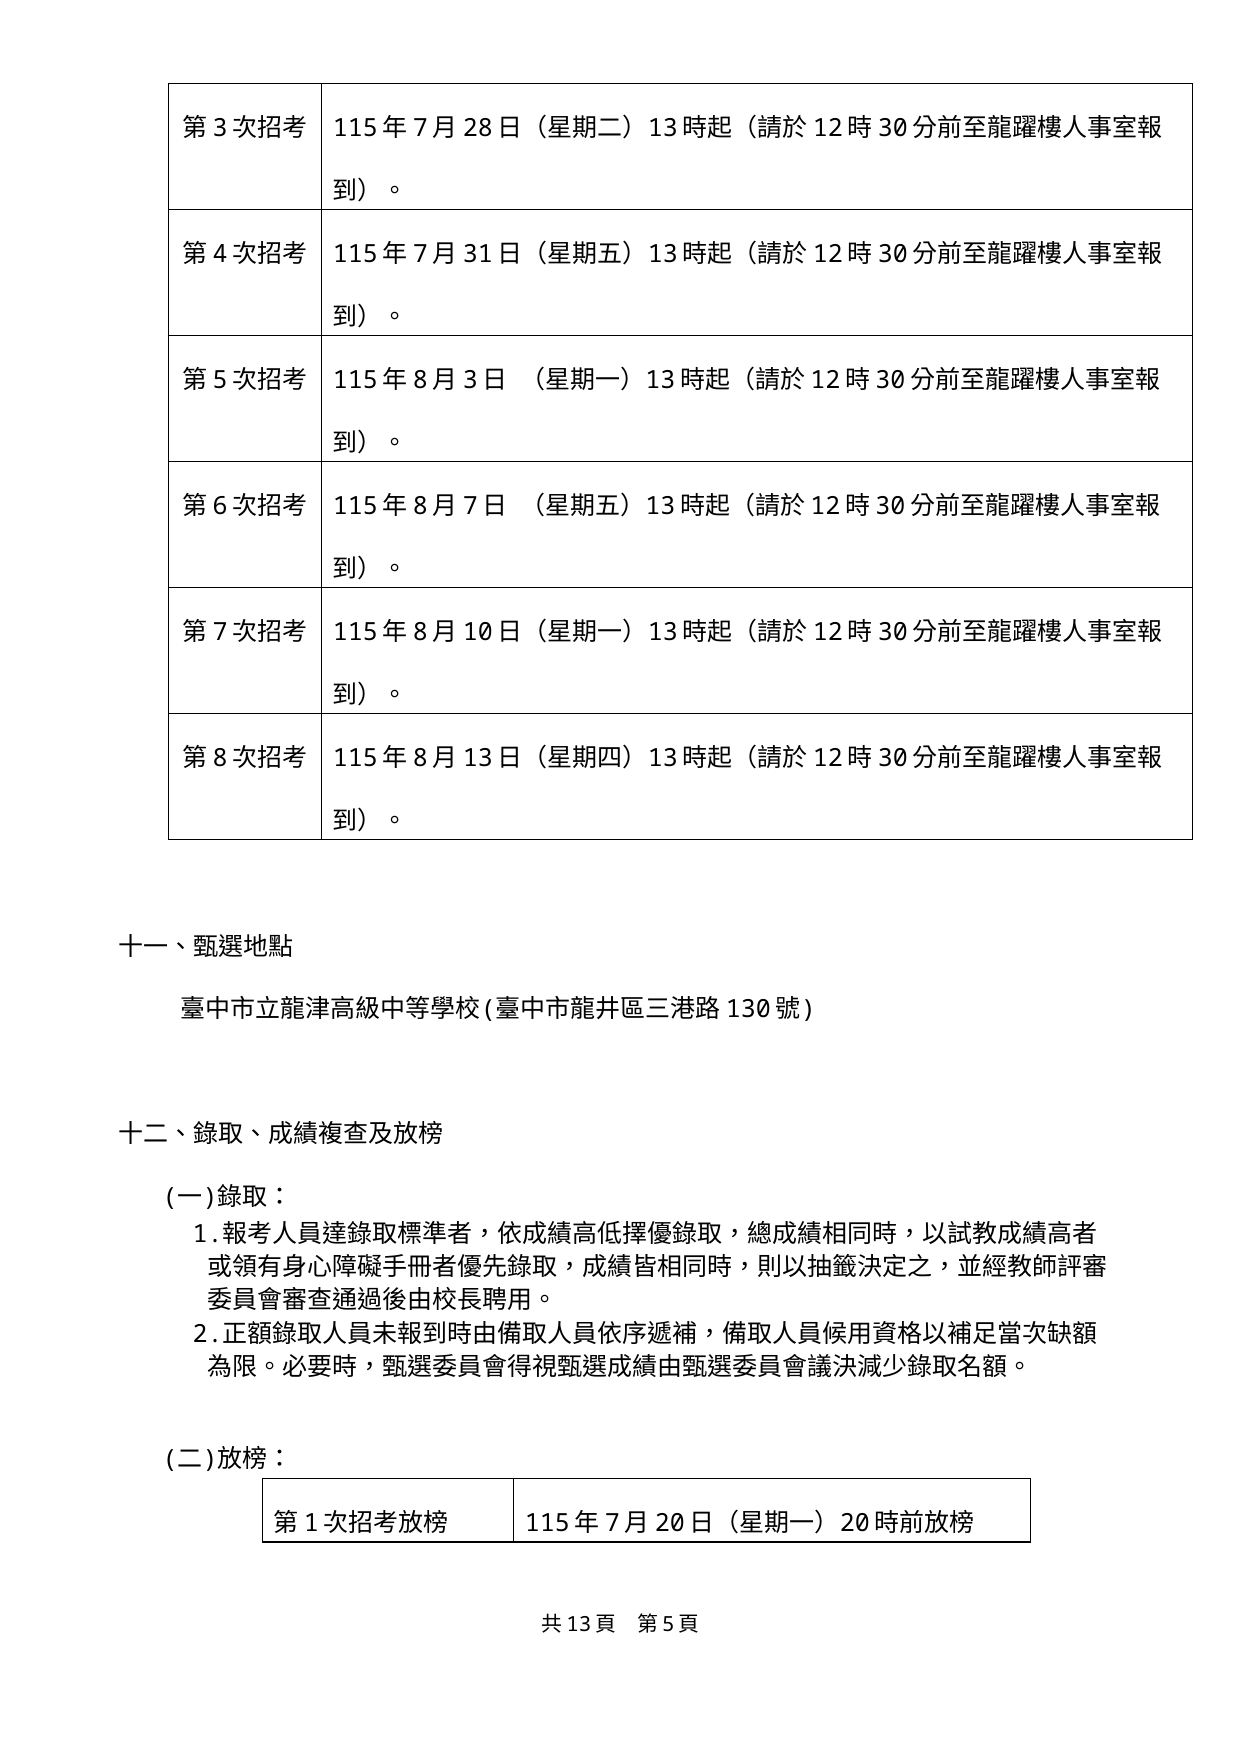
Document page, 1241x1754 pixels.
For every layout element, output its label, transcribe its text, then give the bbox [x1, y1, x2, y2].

table_cell 第8次招考 [169, 714, 321, 839]
table_cell 第4次招考 [169, 210, 321, 335]
table_cell 第7次招考 [169, 588, 321, 713]
text 臺中市立龍津高級中等學校(臺中市龍井區三港路130號) [181, 965, 1122, 1028]
table_header 115年7月20日（星期一）20時前放榜 [514, 1479, 1030, 1541]
table_cell 115年8月7日 （星期五）13時起（請於12時30分前至龍躍樓人事室報到）。 [322, 462, 1192, 587]
table_header 第1次招考放榜 [263, 1479, 513, 1541]
table_cell 115年8月13日（星期四）13時起（請於12時30分前至龍躍樓人事室報到）。 [322, 714, 1192, 839]
text 1.報考人員達錄取標準者，依成績高低擇優錄取，總成績相同時，以試教成績高者或領有身心障礙手冊者優先錄取，成績皆相同時，則以抽籤決定之，並經教師評審委員會審查通過後由校長聘用。 [192, 1215, 1122, 1315]
table_cell 第3次招考 [169, 84, 321, 209]
table_cell 115年7月28日（星期二）13時起（請於12時30分前至龍躍樓人事室報到）。 [322, 84, 1192, 209]
text 2.正額錄取人員未報到時由備取人員依序遞補，備取人員候用資格以補足當次缺額為限。必要時，甄選委員會得視甄選成績由甄選委員會議決減少錄取名額。 [192, 1315, 1122, 1382]
text (二)放榜： [118, 1415, 1122, 1478]
table_cell 第6次招考 [169, 462, 321, 587]
table_cell 第5次招考 [169, 336, 321, 461]
table_cell 115年7月31日（星期五）13時起（請於12時30分前至龍躍樓人事室報到）。 [322, 210, 1192, 335]
text 十一、甄選地點 [118, 903, 1122, 965]
table_cell 115年8月3日 （星期一）13時起（請於12時30分前至龍躍樓人事室報到）。 [322, 336, 1192, 461]
text 十二、錄取、成績複查及放榜 [118, 1090, 1122, 1153]
table_cell 115年8月10日（星期一）13時起（請於12時30分前至龍躍樓人事室報到）。 [322, 588, 1192, 713]
text (一)錄取： [118, 1153, 1122, 1215]
